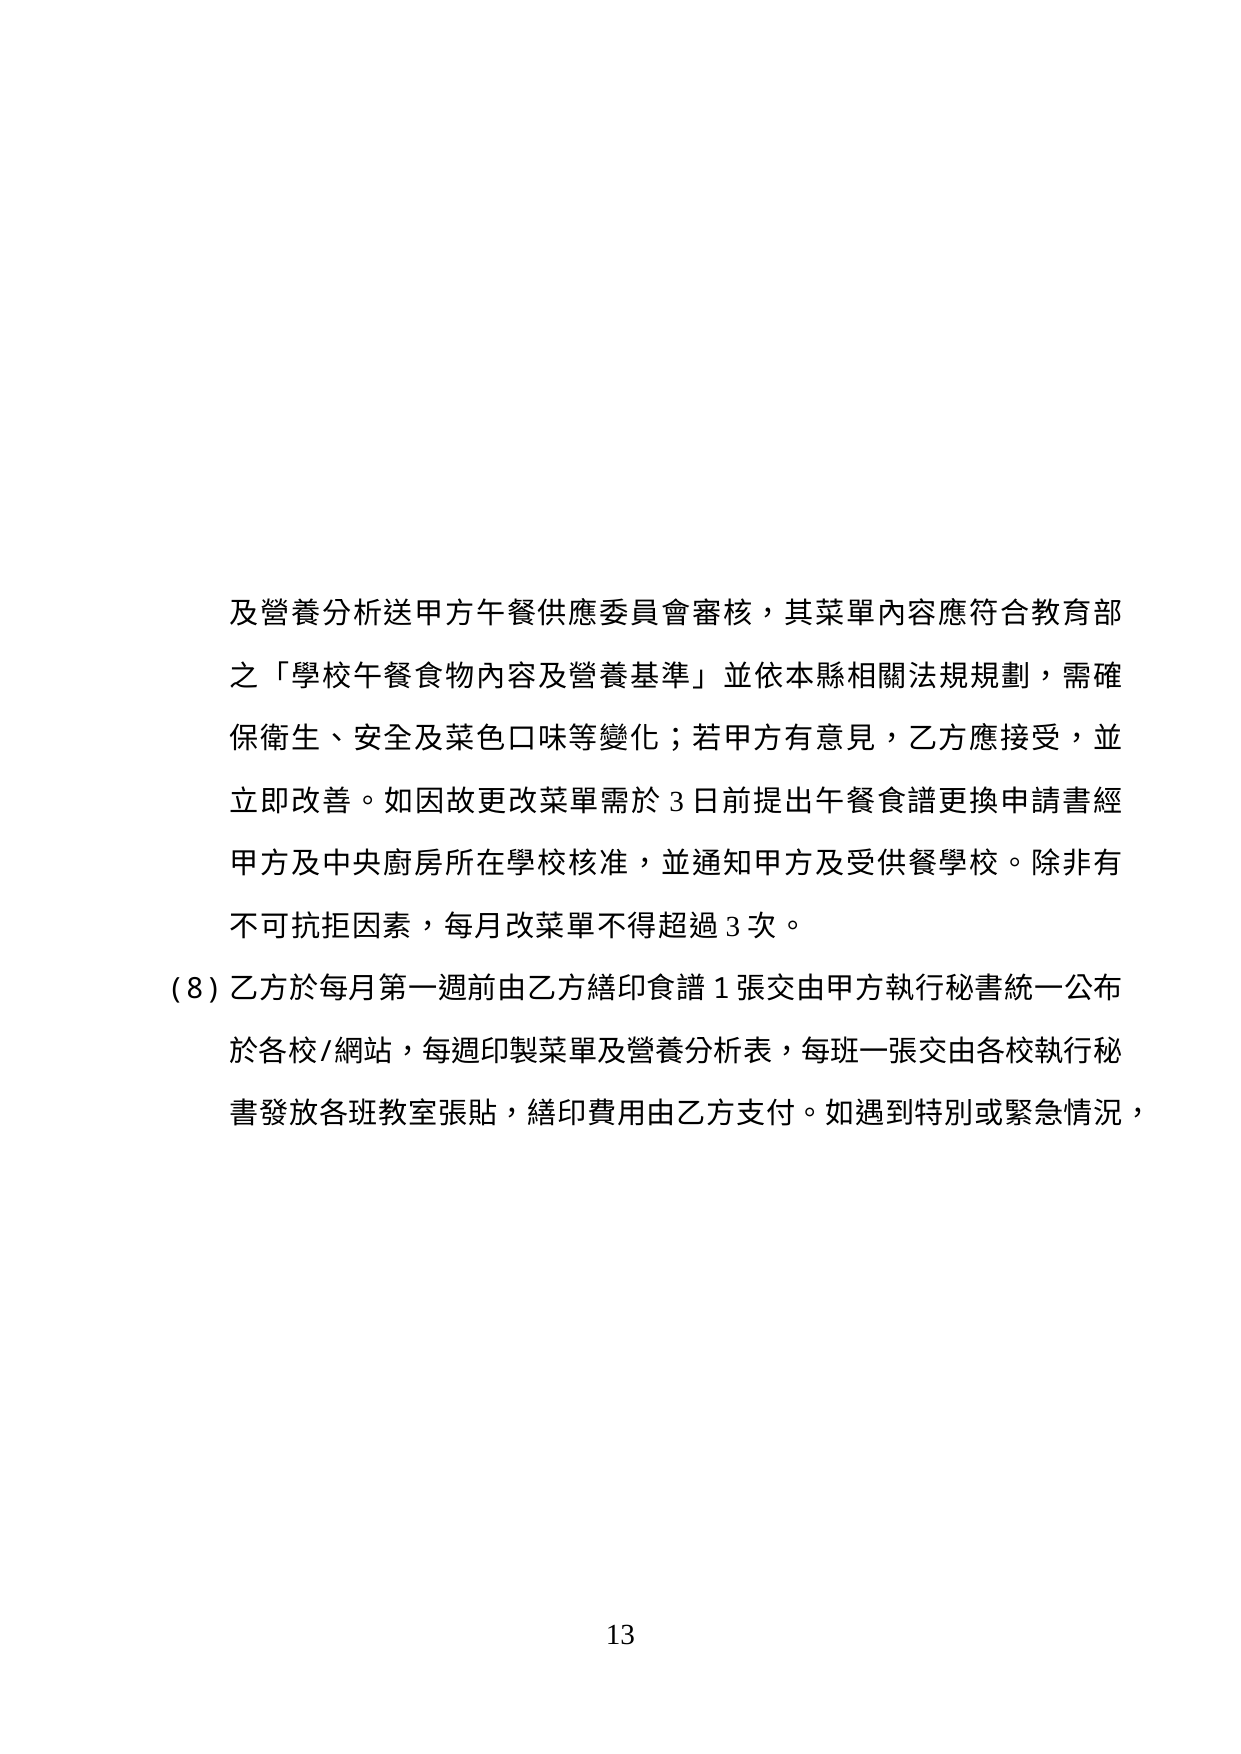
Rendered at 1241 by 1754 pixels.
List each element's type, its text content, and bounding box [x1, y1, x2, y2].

list 乙方於每月第一週前由乙方繕印食譜1張交由甲方執行秘書統一公布於各校/網站，每週印製菜單及營養分析表，每班一張交由各校執行秘書發放各班教室張貼，繕印費用由乙方支付。如遇到特別或緊急情況，得向甲方函文聲請變更菜單，非經甲方同意，不得任意變更，否則以違約論。若遇當天始出現無法供應原菜單內容，需變更菜單之情形者，爲免影響供餐事宜，經甲方營養師或當週輪值午祕同意，改以菜色、份量、營養、價值相似之食材下鍋烹煮以能順利供餐，則可接受乙方當天變更菜單，但應將變更申請及同意相關資料以書面(含傳送時間)方式留存備查，並列入供餐查驗紀錄於次月之午餐供應管理委員會中提起討論，且依約罰款。 [167, 944, 1123, 1132]
list 及營養分析送甲方午餐供應委員會審核，其菜單內容應符合教育部之「學校午餐食物內容及營養基準」並依本縣相關法規規劃，需確保衛生、安全及菜色口味等變化；若甲方有意見，乙方應接受，並立即改善。如因故更改菜單需於3日前提出午餐食譜更換申請書經甲方及中央廚房所在學校核准，並通知甲方及受供餐學校。除非有不可抗拒因素，每月改菜單不得超過3次。 [167, 569, 1123, 944]
